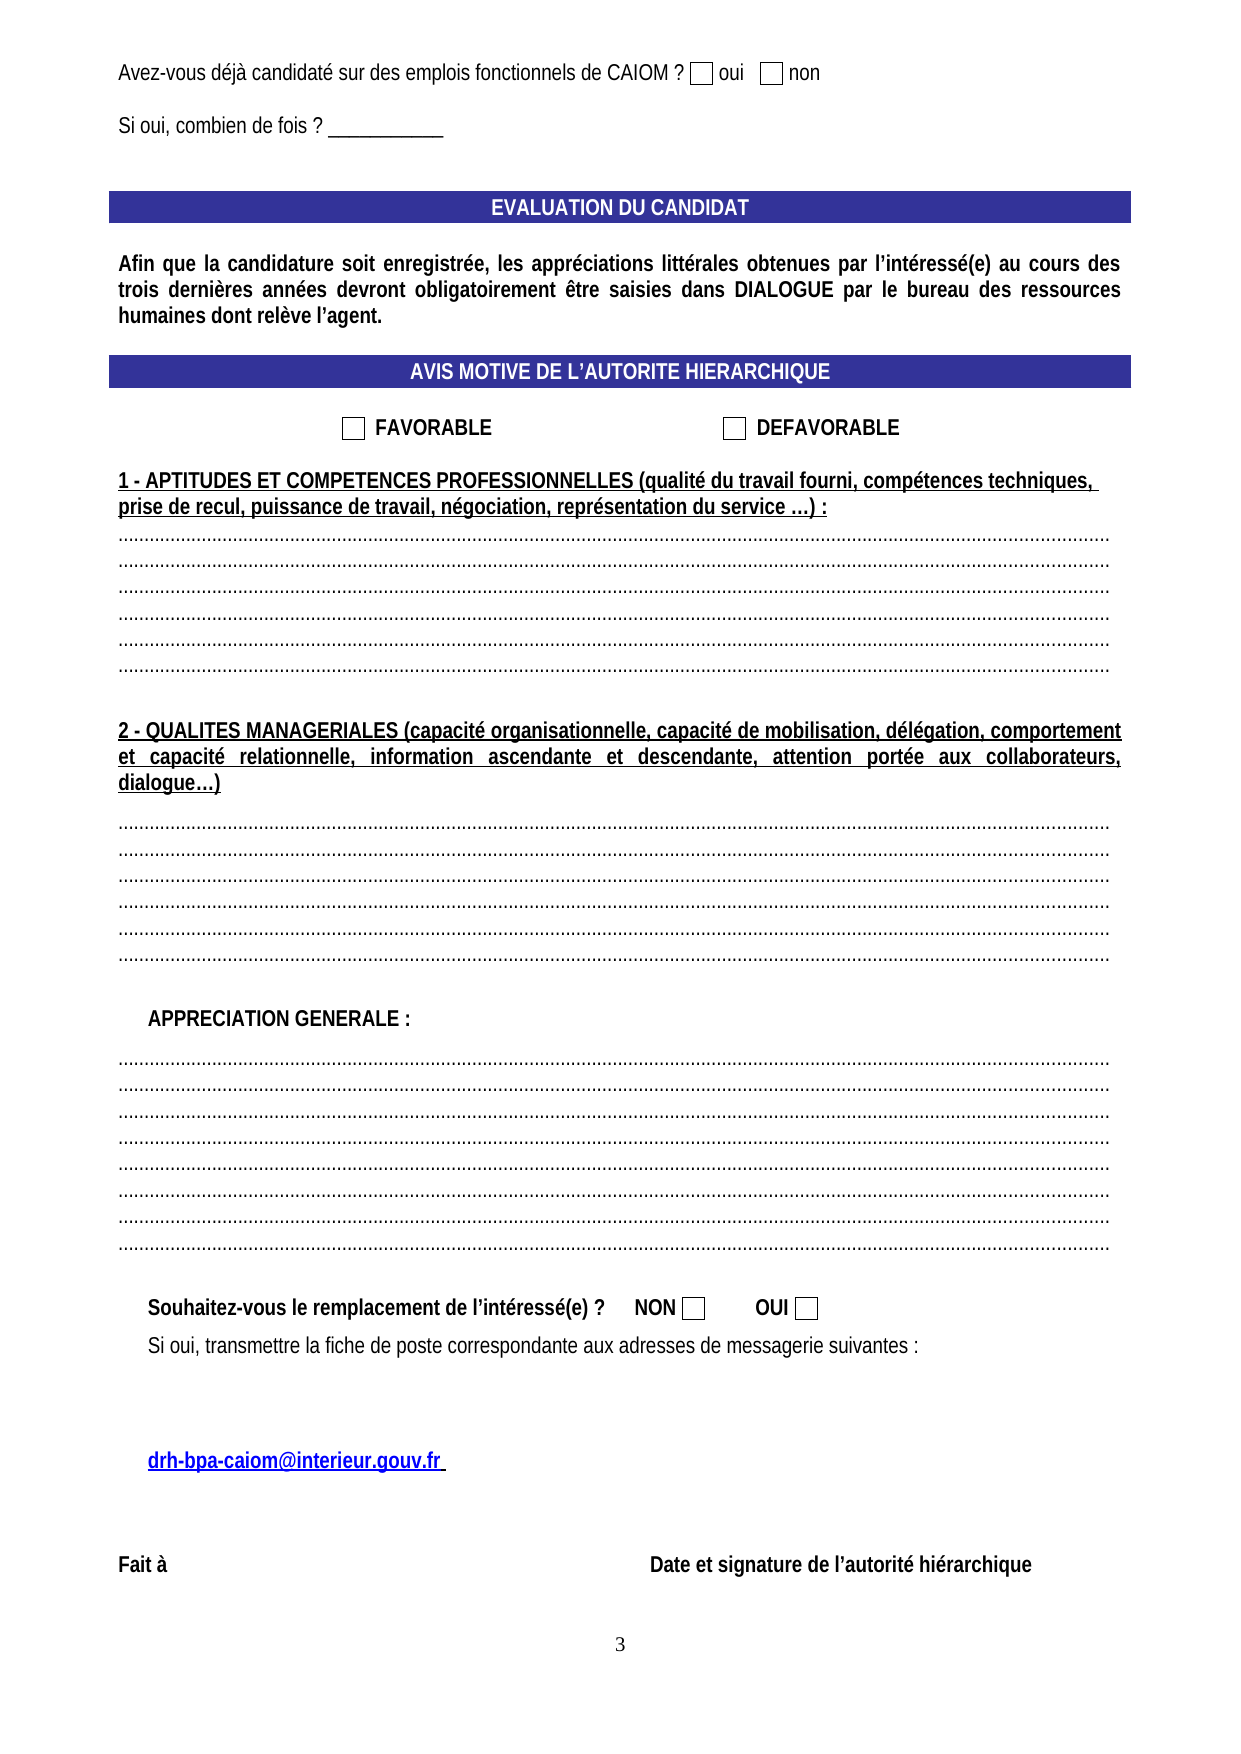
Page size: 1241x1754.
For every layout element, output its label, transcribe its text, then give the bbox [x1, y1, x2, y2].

text 1 - APTITUDES ET COMPETENCES PROFESSIONNELLES (qualité du travail fourni, compétences techniques, prise de recul, puissance de travail, négociation, représentation du service …) : [118, 467, 1122, 519]
text et capacité relationnelle, information ascendante et descendante, attention portée aux collaborateurs, dialogue…) [118, 741, 1122, 796]
text drh-bpa-caiom@interieur.gouv.fr [148, 1447, 1122, 1473]
text Afin que la candidature soit enregistrée, les appréciations littérales obtenues par l’intéressé(e) au cours des trois dernières années devront obligatoirement être saisies dans DIALOGUE par le bureau des ressources humaines dont relève l’agent. [118, 250, 1122, 329]
text Souhaitez-vous le remplacement de l’intéressé(e) ? NON OUI [148, 1294, 1122, 1320]
text EVALUATION DU CANDIDAT [110, 192, 1130, 222]
text Fait à Date et signature de l’autorité hiérarchique [118, 1551, 1122, 1577]
text Si oui, transmettre la fiche de poste correspondante aux adresses de messagerie suivantes : [148, 1332, 1122, 1359]
text Avez-vous déjà candidaté sur des emplois fonctionnels de CAIOM ? oui non [118, 59, 1152, 85]
text 2 - QUALITES MANAGERIALES (capacité organisationnelle, capacité de mobilisation, délégation, comportement [118, 717, 1122, 739]
text FAVORABLE DEFAVORABLE [118, 414, 1122, 441]
text APPRECIATION GENERALE : [148, 1005, 1122, 1031]
text Si oui, combien de fois ? ___________ [118, 112, 1152, 138]
text AVIS MOTIVE DE L’AUTORITE HIERARCHIQUE [110, 356, 1130, 387]
